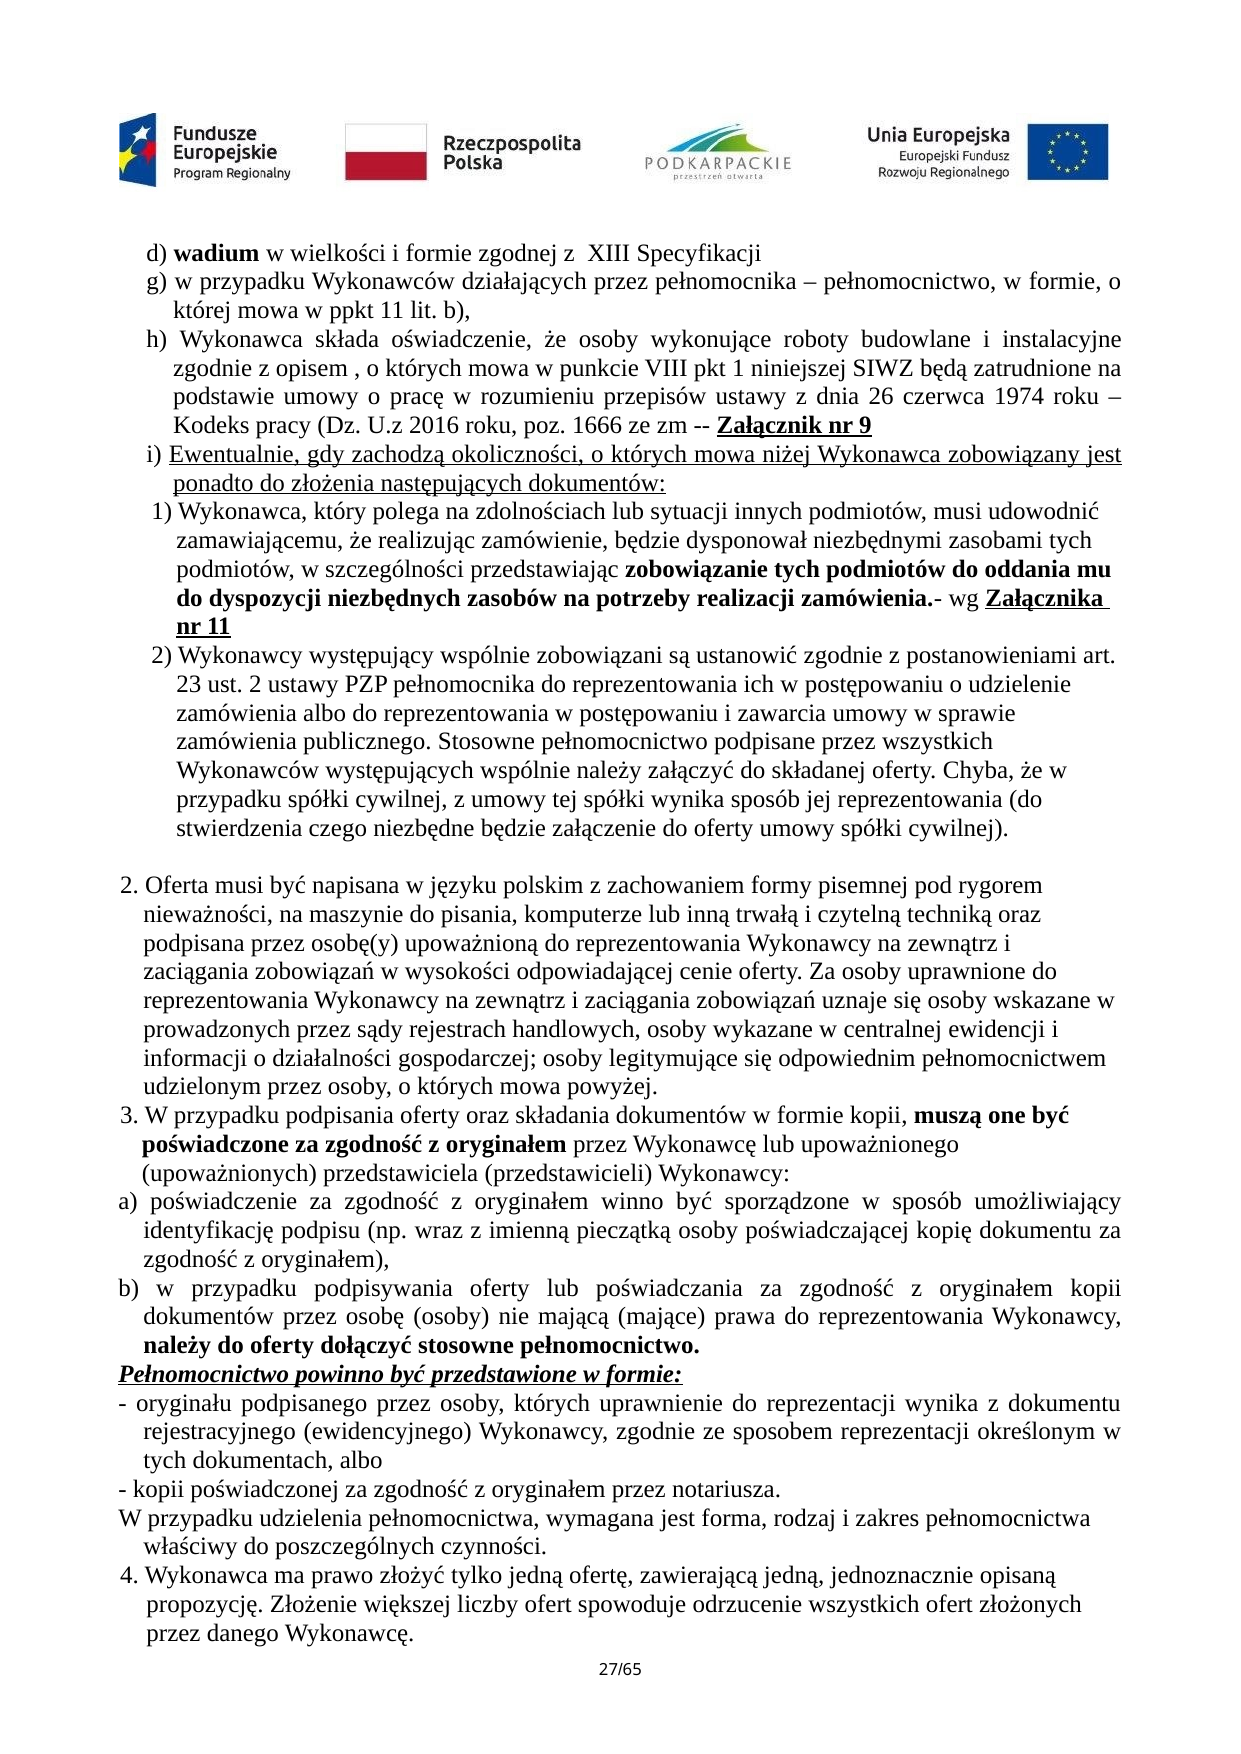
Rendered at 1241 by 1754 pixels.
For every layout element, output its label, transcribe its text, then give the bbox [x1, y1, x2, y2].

text 1) Wykonawca, który polega na zdolnościach lub sytuacji innych podmiotów, musi udowodnić zamawiającemu, że realizując zamówienie, będzie dysponował niezbędnymi zasobami tych podmiotów, w szczególności przedstawiając zobowiązanie tych podmiotów do oddania mu do dyspozycji niezbędnych zasobów na potrzeby realizacji zamówienia.- wg Załącznika nr 11 [151, 496, 1122, 640]
text 3. W przypadku podpisania oferty oraz składania dokumentów w formie kopii, muszą one być poświadczone za zgodność z oryginałem przez Wykonawcę lub upoważnionego (upoważnionych) przedstawiciela (przedstawicieli) Wykonawcy: [120, 1100, 1122, 1186]
text 2) Wykonawcy występujący wspólnie zobowiązani są ustanowić zgodnie z postanowieniami art. 23 ust. 2 ustawy PZP pełnomocnika do reprezentowania ich w postępowaniu o udzielenie zamówienia albo do reprezentowania w postępowaniu i zawarcia umowy w sprawie zamówienia publicznego. Stosowne pełnomocnictwo podpisane przez wszystkich Wykonawców występujących wspólnie należy załączyć do składanej oferty. Chyba, że w przypadku spółki cywilnej, z umowy tej spółki wynika sposób jej reprezentowania (do stwierdzenia czego niezbędne będzie załączenie do oferty umowy spółki cywilnej). [151, 640, 1122, 841]
text g) w przypadku Wykonawców działających przez pełnomocnika – pełnomocnictwo, w formie, o której mowa w ppkt 11 lit. b), [146, 266, 1122, 324]
picture [119, 113, 1117, 192]
text - kopii poświadczonej za zgodność z oryginałem przez notariusza. [118, 1474, 1122, 1503]
text a) poświadczenie za zgodność z oryginałem winno być sporządzone w sposób umożliwiający identyfikację podpisu (np. wraz z imienną pieczątką osoby poświadczającej kopię dokumentu za zgodność z oryginałem), [118, 1186, 1122, 1273]
text - oryginału podpisanego przez osoby, których uprawnienie do reprezentacji wynika z dokumentu rejestracyjnego (ewidencyjnego) Wykonawcy, zgodnie ze sposobem reprezentacji określonym w tych dokumentach, albo [118, 1388, 1122, 1474]
text i) Ewentualnie, gdy zachodzą okoliczności, o których mowa niżej Wykonawca zobowiązany jest ponadto do złożenia następujących dokumentów: [146, 439, 1122, 496]
text 4. Wykonawca ma prawo złożyć tylko jedną ofertę, zawierającą jedną, jednoznacznie opisaną propozycję. Złożenie większej liczby ofert spowoduje odrzucenie wszystkich ofert złożonych przez danego Wykonawcę. [120, 1560, 1122, 1646]
text d) wadium w wielkości i formie zgodnej z XIII Specyfikacji [146, 238, 1122, 266]
text Pełnomocnictwo powinno być przedstawione w formie: [118, 1359, 1122, 1388]
text b) w przypadku podpisywania oferty lub poświadczania za zgodność z oryginałem kopii dokumentów przez osobę (osoby) nie mającą (mające) prawa do reprezentowania Wykonawcy, należy do oferty dołączyć stosowne pełnomocnictwo. [118, 1273, 1122, 1359]
text 2. Oferta musi być napisana w języku polskim z zachowaniem formy pisemnej pod rygorem nieważności, na maszynie do pisania, komputerze lub inną trwałą i czytelną techniką oraz podpisana przez osobę(y) upoważnioną do reprezentowania Wykonawcy na zewnątrz i zaciągania zobowiązań w wysokości odpowiadającej cenie oferty. Za osoby uprawnione do reprezentowania Wykonawcy na zewnątrz i zaciągania zobowiązań uznaje się osoby wskazane w prowadzonych przez sądy rejestrach handlowych, osoby wykazane w centralnej ewidencji i informacji o działalności gospodarczej; osoby legitymujące się odpowiednim pełnomocnictwem udzielonym przez osoby, o których mowa powyżej. [120, 870, 1122, 1100]
text W przypadku udzielenia pełnomocnictwa, wymagana jest forma, rodzaj i zakres pełnomocnictwa właściwy do poszczególnych czynności. [118, 1503, 1122, 1560]
text h) Wykonawca składa oświadczenie, że osoby wykonujące roboty budowlane i instalacyjne zgodnie z opisem , o których mowa w punkcie VIII pkt 1 niniejszej SIWZ będą zatrudnione na podstawie umowy o pracę w rozumieniu przepisów ustawy z dnia 26 czerwca 1974 roku – Kodeks pracy (Dz. U.z 2016 roku, poz. 1666 ze zm -- Załącznik nr 9 [146, 324, 1122, 439]
